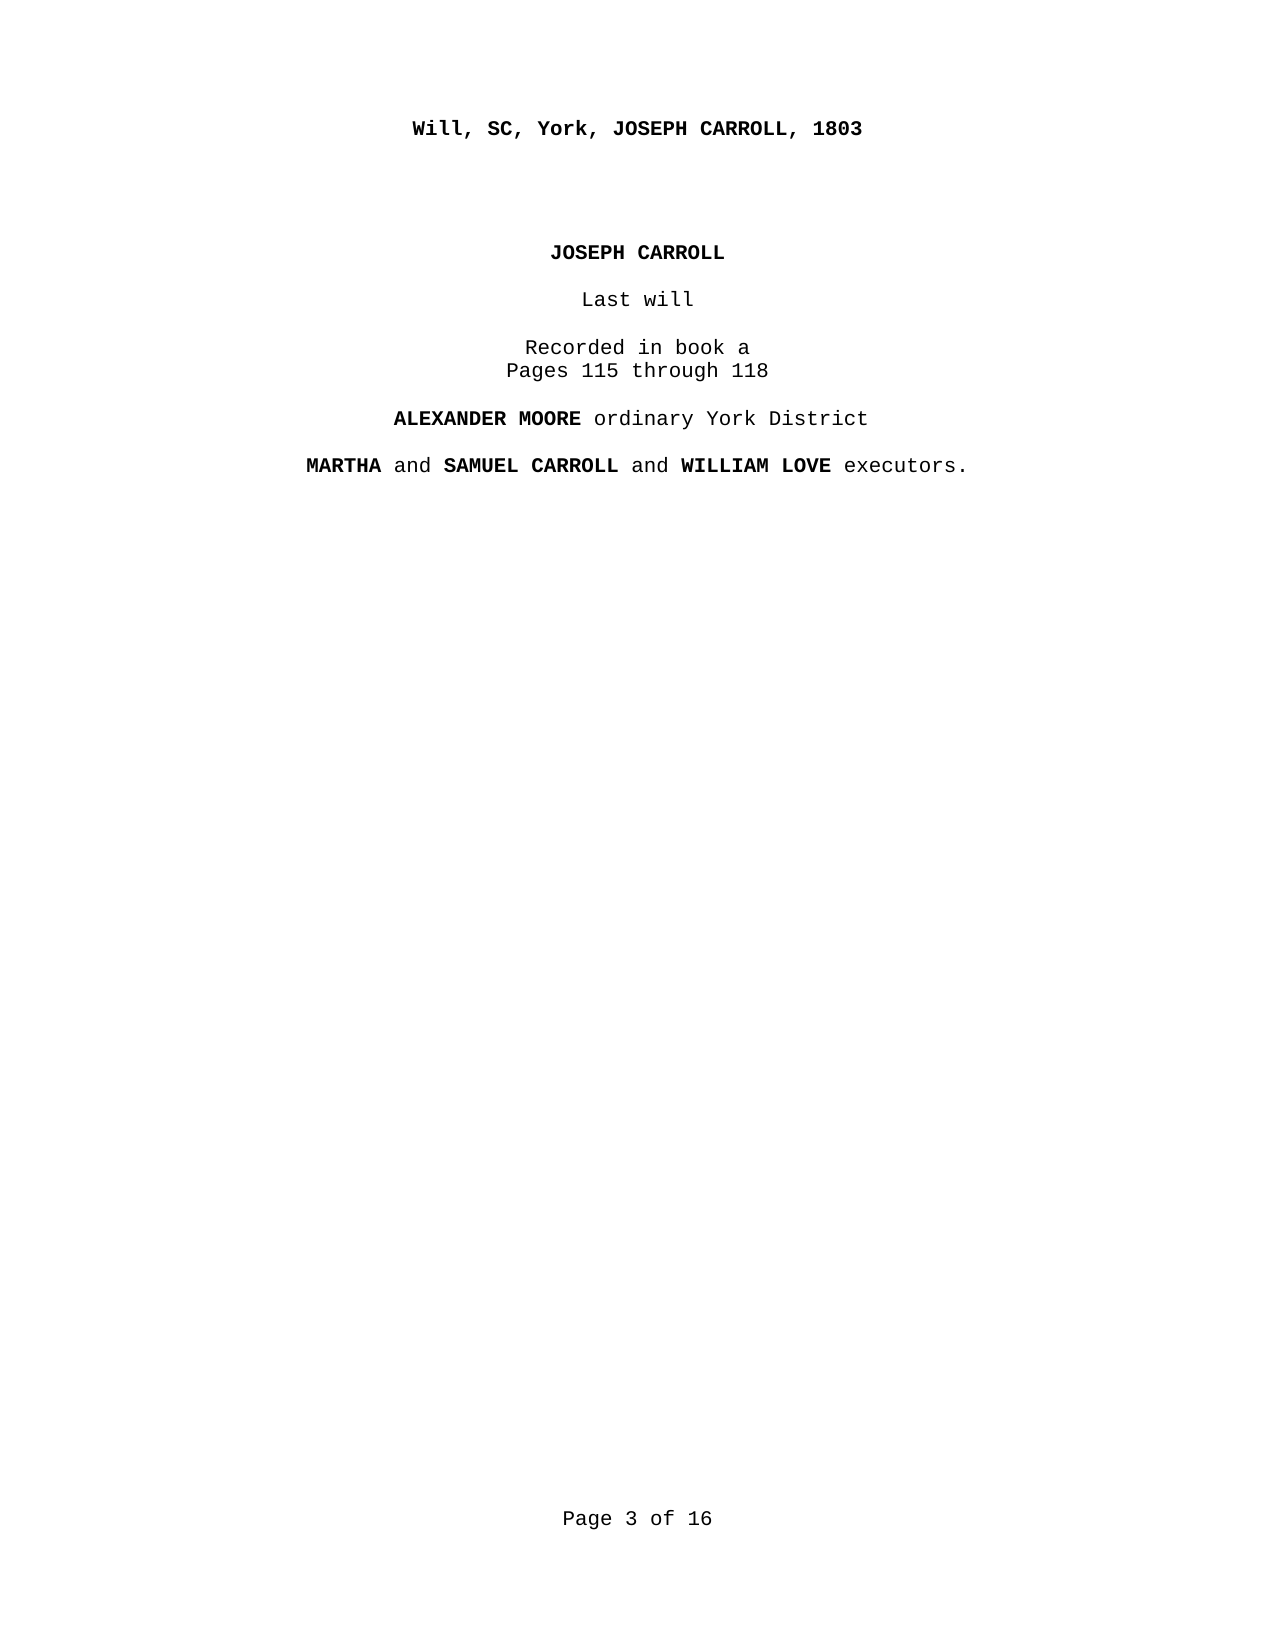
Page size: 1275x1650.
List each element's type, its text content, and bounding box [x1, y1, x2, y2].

text Last will [118, 289, 1157, 313]
text Recorded in book a [118, 337, 1157, 360]
text Alexander Moore ordinary York District [118, 408, 1157, 431]
text Pages 115 through 118 [118, 360, 1157, 384]
text Martha and Samuel Carroll and William love executors. [118, 455, 1157, 479]
text Joseph Carroll [118, 242, 1157, 266]
